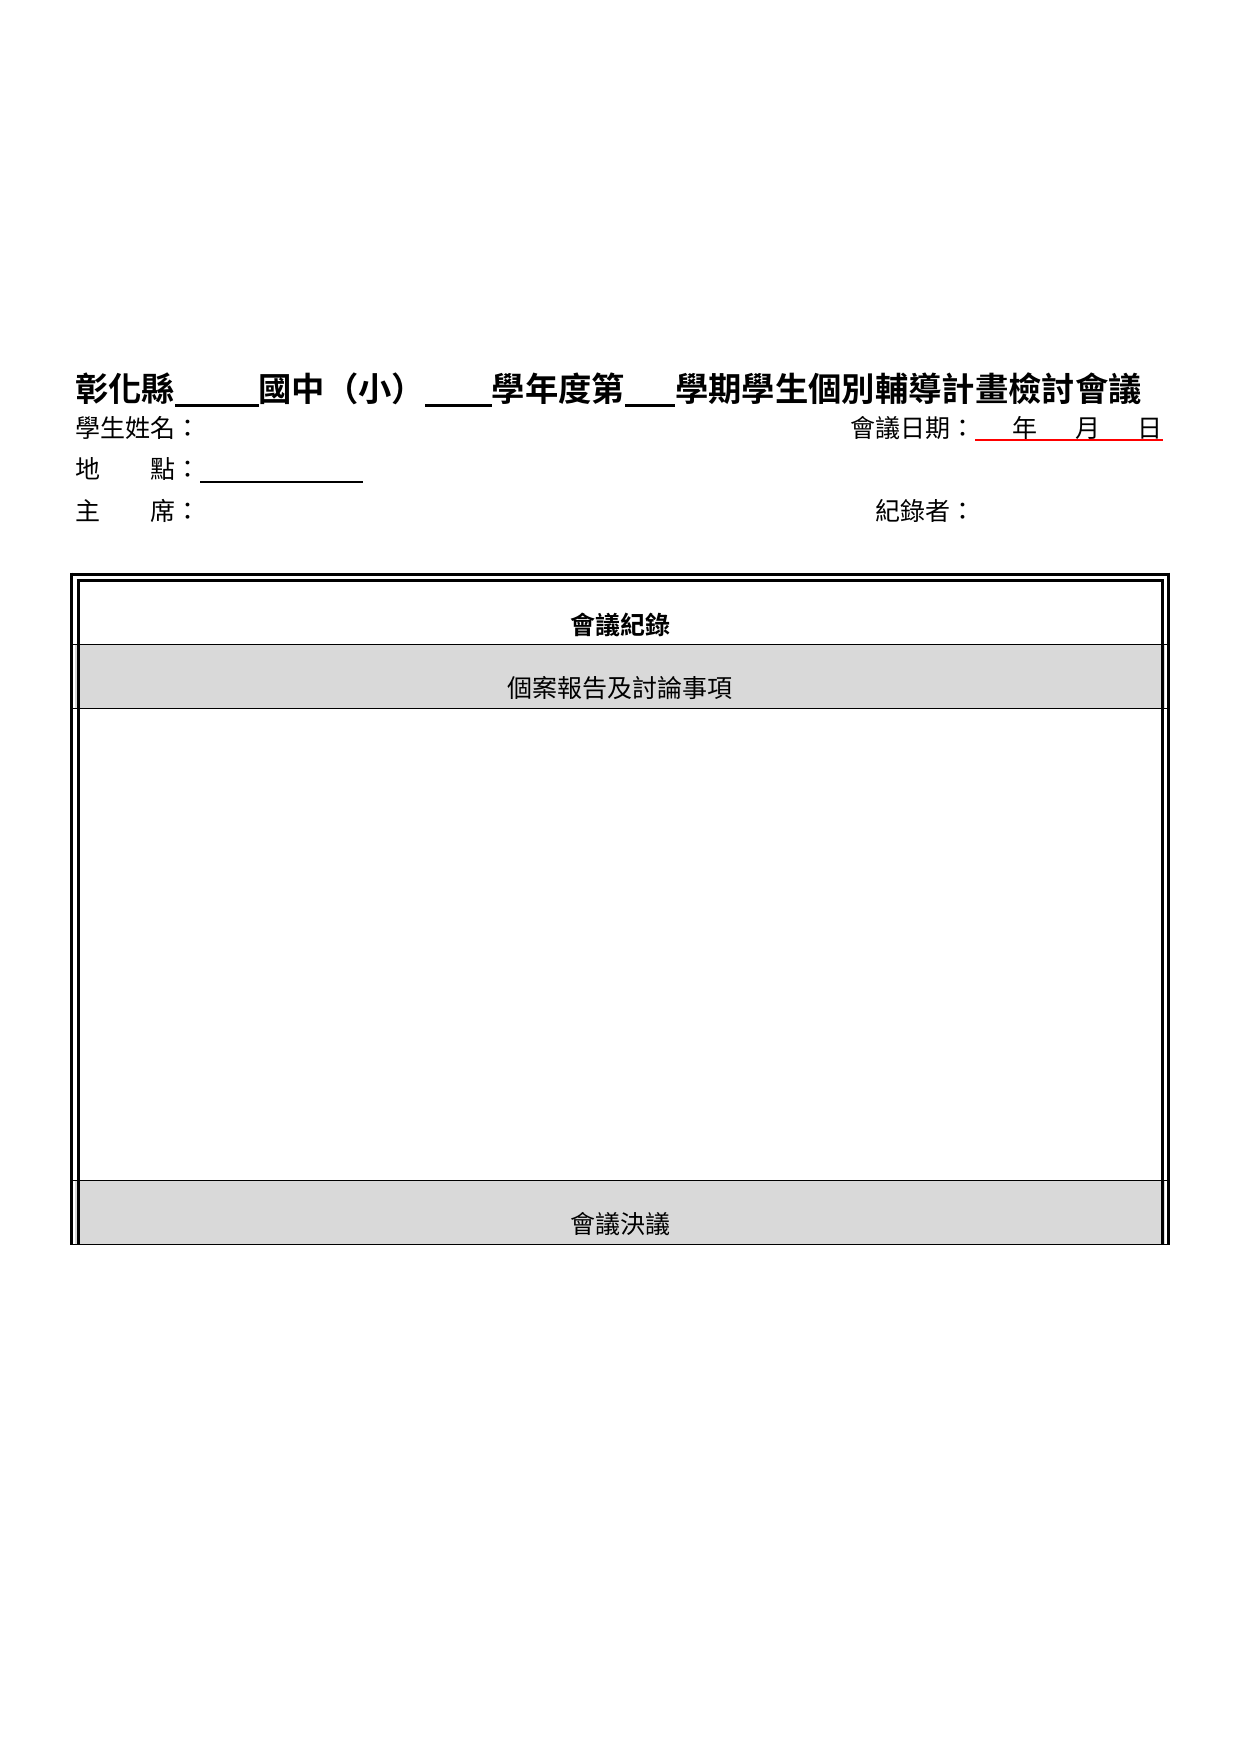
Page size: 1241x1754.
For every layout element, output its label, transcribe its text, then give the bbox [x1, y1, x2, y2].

text 學生姓名： 會議日期： 年 月 日 [75, 408, 1165, 444]
text 主 席： 紀錄者： [75, 492, 1165, 528]
text 彰化縣 國中（小） 學年度第 學期學生個別輔導計畫檢討會議 [75, 346, 1165, 408]
table_header 會議紀錄 [75, 576, 1165, 644]
table_cell 會議決議 [80, 1181, 1161, 1244]
table_cell [80, 709, 1161, 1180]
table_cell 個案報告及討論事項 [80, 645, 1161, 708]
text 地 點： [75, 450, 1165, 486]
